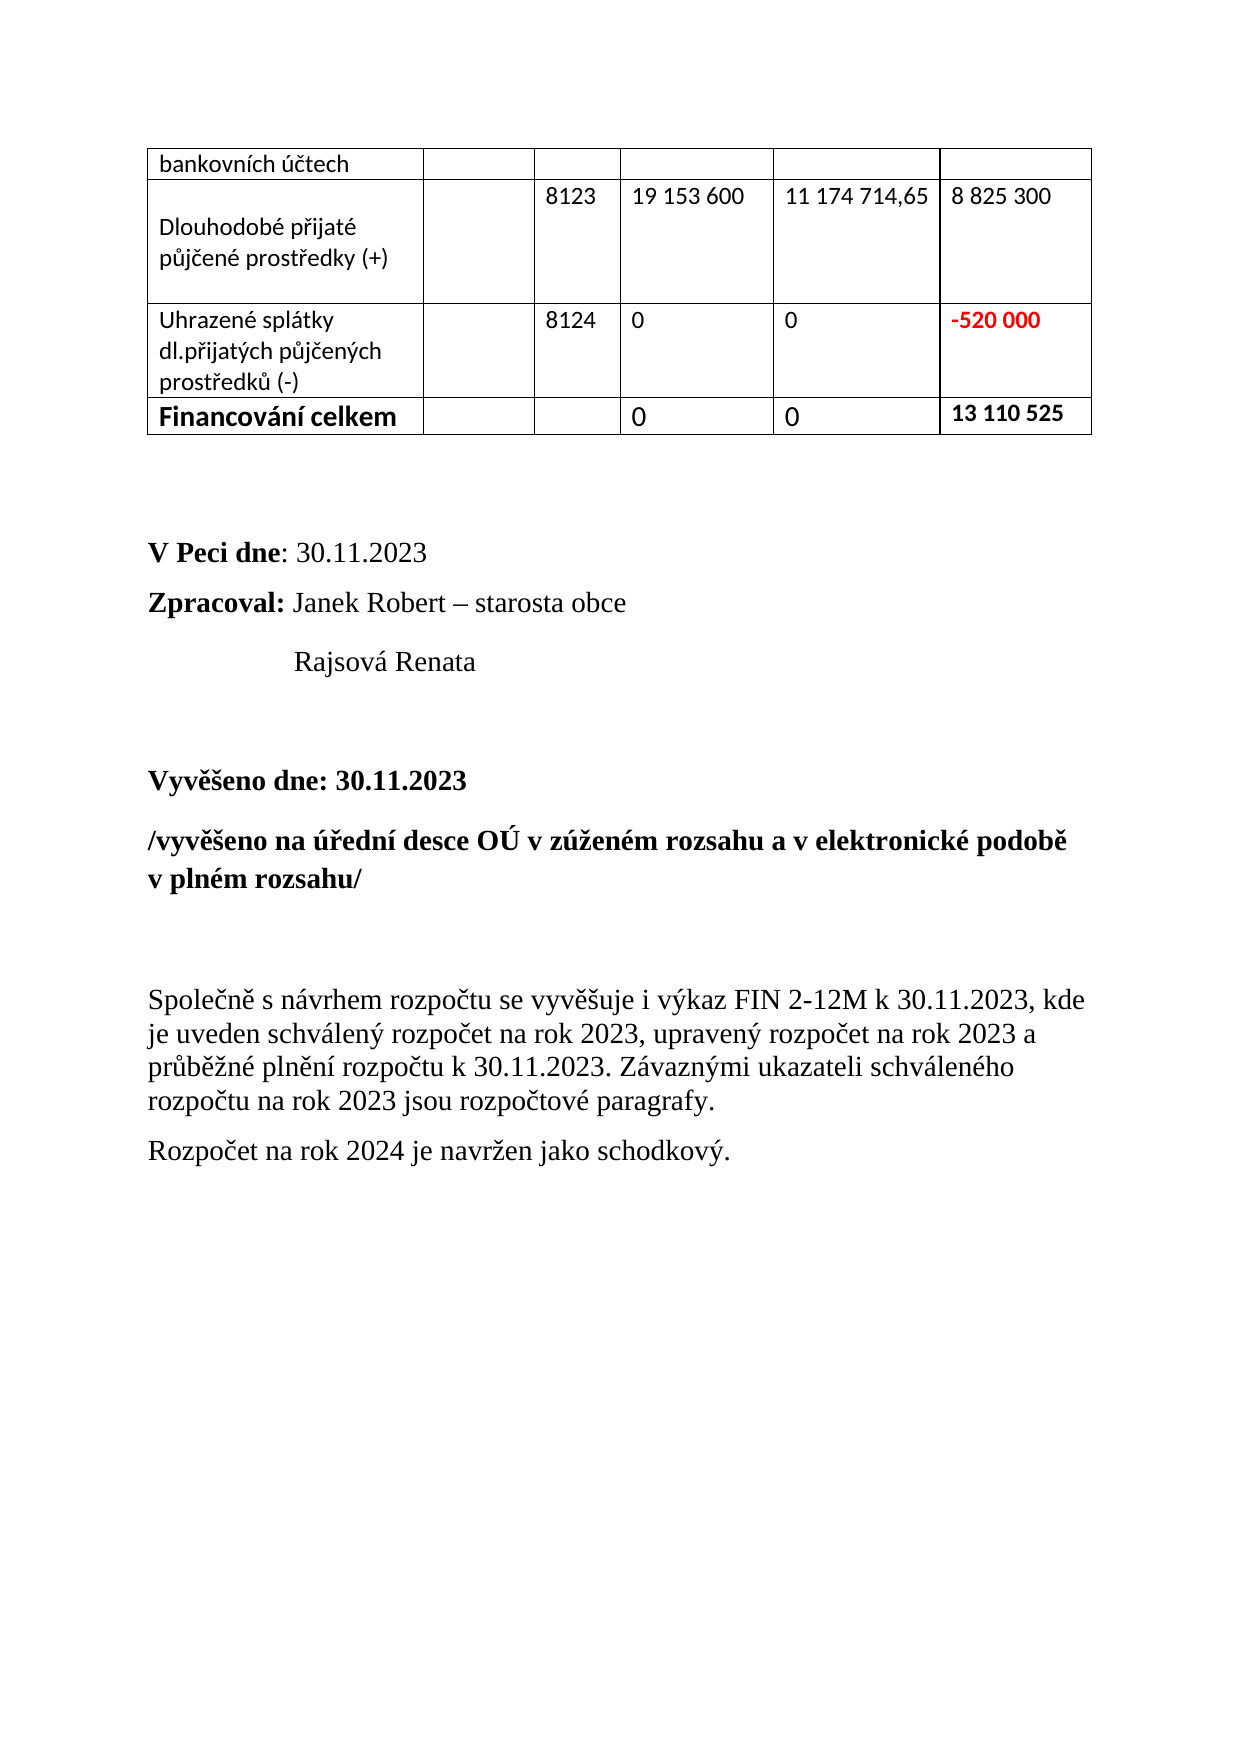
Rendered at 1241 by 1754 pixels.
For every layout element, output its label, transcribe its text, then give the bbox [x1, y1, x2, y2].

table_cell 11 174 714,65 [774, 180, 939, 303]
table_cell [424, 180, 534, 303]
table_cell Financování celkem [148, 398, 423, 433]
table_cell 0 [774, 304, 939, 397]
table_cell Uhrazené splátky dl.přijatých půjčených prostředků (-) [148, 304, 423, 397]
text V Peci dne: 30.11.2023 [148, 535, 1093, 568]
table_cell [424, 398, 534, 433]
table_cell -520 000 [941, 304, 1091, 397]
text Vyvěšeno dne: 30.11.2023 [148, 763, 1093, 797]
table_cell [774, 149, 939, 179]
table_cell 0 [621, 304, 773, 397]
table_cell [424, 149, 534, 179]
table_cell 0 [774, 398, 939, 433]
table_cell 0 [621, 398, 773, 433]
text Rozpočet na rok 2024 je navržen jako schodkový. [148, 1133, 1093, 1167]
text Společně s návrhem rozpočtu se vyvěšuje i výkaz FIN 2-12M k 30.11.2023, kde je uveden schválený rozpočet na rok 2023, upravený rozpočet na rok 2023 a průběžné plnění rozpočtu k 30.11.2023. Závaznými ukazateli schváleného rozpočtu na rok 2023 jsou rozpočtové paragrafy. [148, 982, 1093, 1116]
table_cell 8124 [535, 304, 620, 397]
table_cell 8 825 300 [941, 180, 1091, 303]
table_cell [535, 398, 620, 433]
table_cell [424, 304, 534, 397]
table_cell [621, 149, 773, 179]
table_cell 8123 [535, 180, 620, 303]
table_cell 13 110 525 [941, 398, 1091, 433]
table_cell 19 153 600 [621, 180, 773, 303]
table_cell bankovních účtech [148, 149, 423, 179]
table_cell [535, 149, 620, 179]
text /vyvěšeno na úřední desce OÚ v zúženém rozsahu a v elektronické podobě v plném rozsahu/ [148, 823, 1093, 895]
table_cell Dlouhodobé přijaté půjčené prostředky (+) [148, 180, 423, 303]
text Rajsová Renata [148, 644, 1093, 678]
table_cell [941, 149, 1091, 179]
text Zpracoval: Janek Robert – starosta obce [148, 585, 1093, 619]
